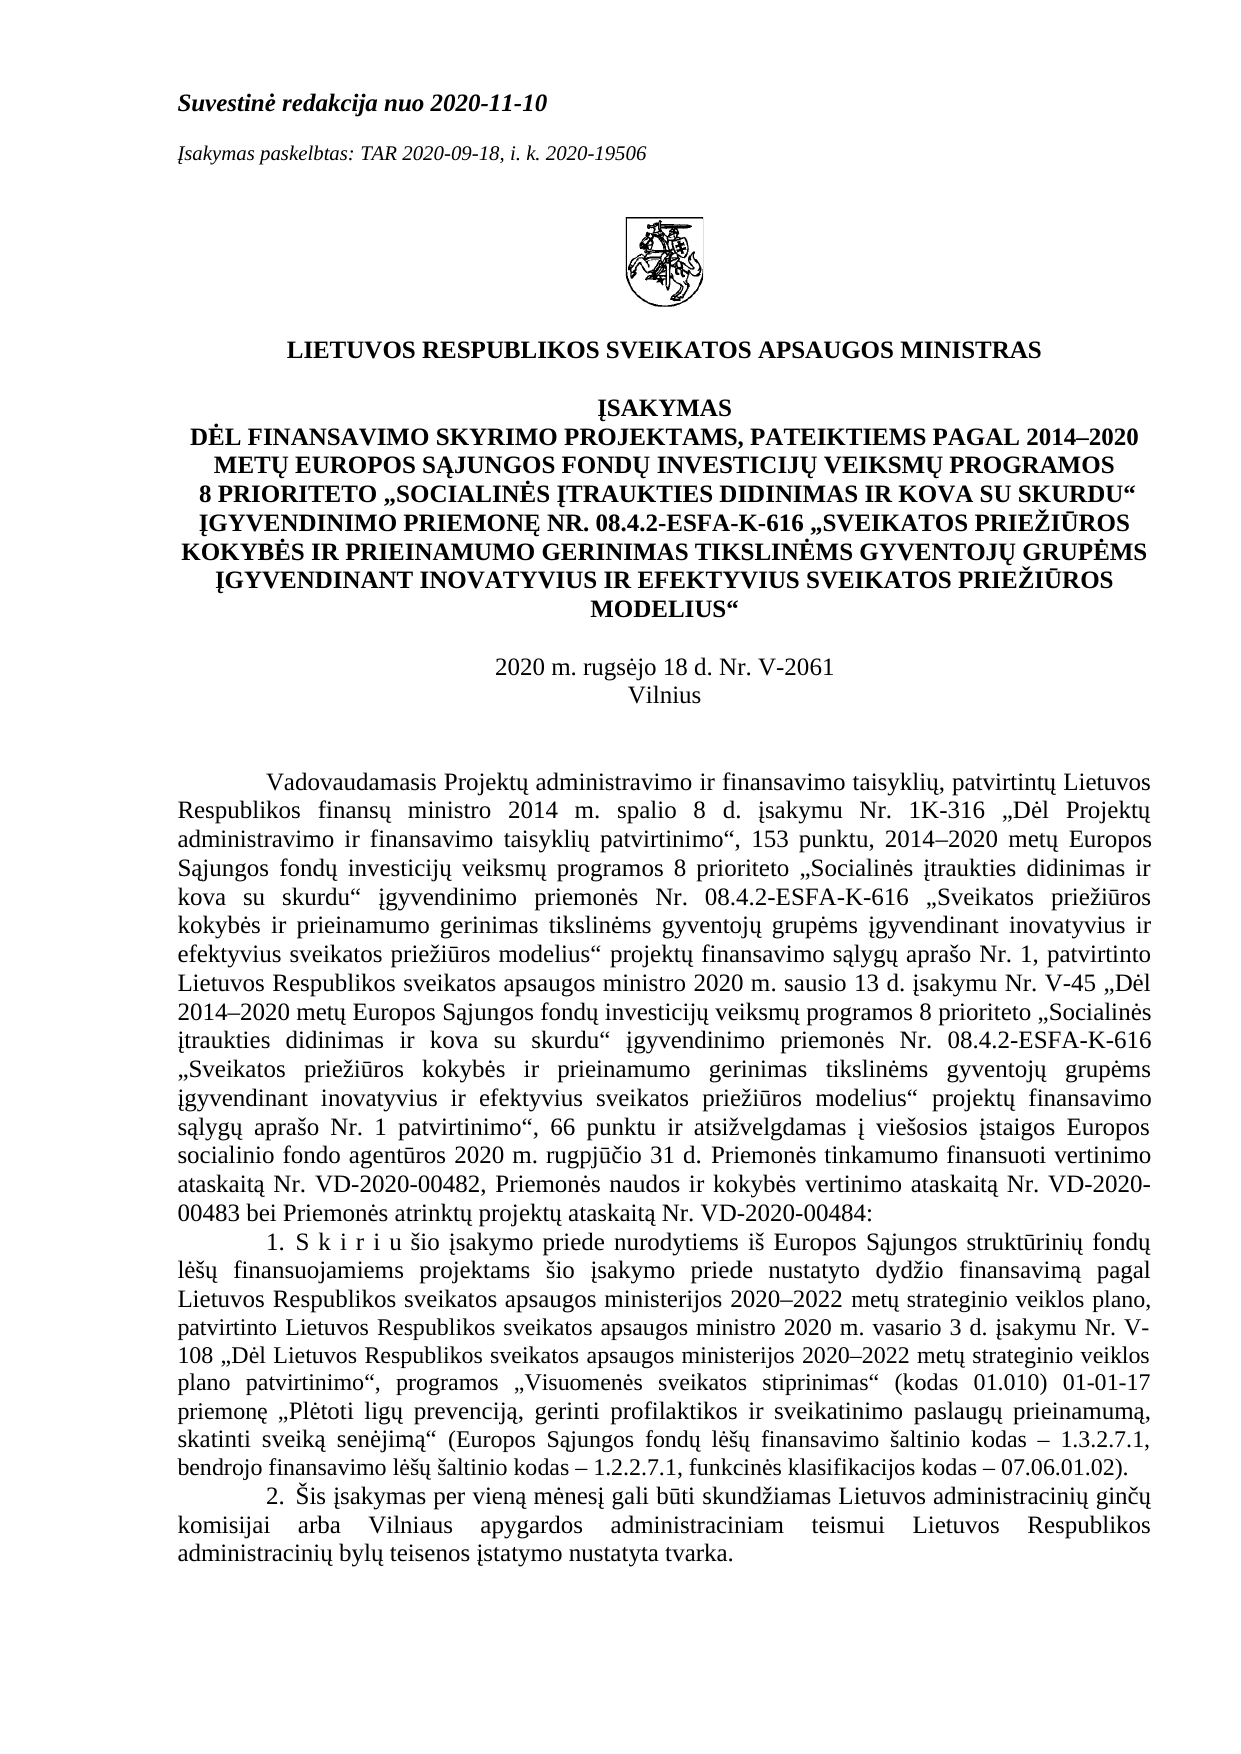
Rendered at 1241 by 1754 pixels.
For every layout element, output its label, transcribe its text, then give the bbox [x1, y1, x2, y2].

text DĖL FINANSAVIMO SKYRIMO PROJEKTAMS, PATEIKTIEMS PAGAL 2014–2020 METŲ EUROPOS SĄJUNGOS FONDŲ INVESTICIJŲ VEIKSMŲ PROGRAMOS [177, 422, 1152, 479]
text 8 PRIORITETO „SOCIALINĖS ĮTRAUKTIES DIDINIMAS IR KOVA SU SKURDU“ ĮGYVENDINIMO PRIEMONĘ NR. 08.4.2-ESFA-K-616 „Sveikatos priežiūros kokybės ir prieinamumo gerinimas tikslinėms gyventojų grupėms įgyvendinant inovatyvius ir efektyvius sveikatos priežiūros modelius“ [177, 479, 1152, 623]
text ĮSAKYMAS [177, 393, 1152, 422]
text 2. Šis įsakymas per vieną mėnesį gali būti skundžiamas Lietuvos administracinių ginčų komisijai arba Vilniaus apygardos administraciniam teismui Lietuvos Respublikos administracinių bylų teisenos įstatymo nustatyta tvarka. [177, 1481, 1152, 1567]
text Vadovaudamasis Projektų administravimo ir finansavimo taisyklių, patvirtintų Lietuvos Respublikos finansų ministro 2014 m. spalio 8 d. įsakymu Nr. 1K-316 „Dėl Projektų administravimo ir finansavimo taisyklių patvirtinimo“, 153 punktu, 2014–2020 metų Europos Sąjungos fondų investicijų veiksmų programos 8 prioriteto „Socialinės įtraukties didinimas ir kova su skurdu“ įgyvendinimo priemonės Nr. 08.4.2-ESFA-K-616 „Sveikatos priežiūros kokybės ir prieinamumo gerinimas tikslinėms gyventojų grupėms įgyvendinant inovatyvius ir efektyvius sveikatos priežiūros modelius“ projektų finansavimo sąlygų aprašo Nr. 1, patvirtinto Lietuvos Respublikos sveikatos apsaugos ministro 2020 m. sausio 13 d. įsakymu Nr. V-45 „Dėl 2014–2020 metų Europos Sąjungos fondų investicijų veiksmų programos 8 prioriteto „Socialinės įtraukties didinimas ir kova su skurdu“ įgyvendinimo priemonės Nr. 08.4.2-ESFA-K-616 „Sveikatos priežiūros kokybės ir prieinamumo gerinimas tikslinėms gyventojų grupėms įgyvendinant inovatyvius ir efektyvius sveikatos priežiūros modelius“ projektų finansavimo sąlygų aprašo Nr. 1 patvirtinimo“, 66 punktu ir atsižvelgdamas į viešosios įstaigos Europos socialinio fondo agentūros 2020 m. rugpjūčio 31 d. Priemonės tinkamumo finansuoti vertinimo ataskaitą Nr. VD-2020-00482, Priemonės naudos ir kokybės vertinimo ataskaitą Nr. VD-2020-00483 bei Priemonės atrinktų projektų ataskaitą Nr. VD-2020-00484: [177, 767, 1152, 1227]
text Vilnius [177, 681, 1152, 709]
text LIETUVOS RESPUBLIKOS SVEIKATOS APSAUGOS MINISTRAS [177, 336, 1152, 364]
text 1. S k i r i u šio įsakymo priede nurodytiems iš Europos Sąjungos struktūrinių fondų lėšų finansuojamiems projektams šio įsakymo priede nustatyto dydžio finansavimą pagal Lietuvos Respublikos sveikatos apsaugos ministerijos 2020–2022 metų strateginio veiklos plano, patvirtinto Lietuvos Respublikos sveikatos apsaugos ministro 2020 m. vasario 3 d. įsakymu Nr. V-108 „Dėl Lietuvos Respublikos sveikatos apsaugos ministerijos 2020–2022 metų strateginio veiklos plano patvirtinimo“, programos „Visuomenės sveikatos stiprinimas“ (kodas 01.010) 01-01-17 priemonę „Plėtoti ligų prevenciją, gerinti profilaktikos ir sveikatinimo paslaugų prieinamumą, skatinti sveiką senėjimą“ (Europos Sąjungos fondų lėšų finansavimo šaltinio kodas – 1.3.2.7.1, bendrojo finansavimo lėšų šaltinio kodas – 1.2.2.7.1, funkcinės klasifikacijos kodas – 07.06.01.02). [177, 1227, 1152, 1481]
text Įsakymas paskelbtas: TAR 2020-09-18, i. k. 2020-19506 [177, 141, 1152, 165]
text 2020 m. rugsėjo 18 d. Nr. V-2061 [177, 652, 1152, 681]
text Suvestinė redakcija nuo 2020-11-10 [177, 88, 1152, 117]
